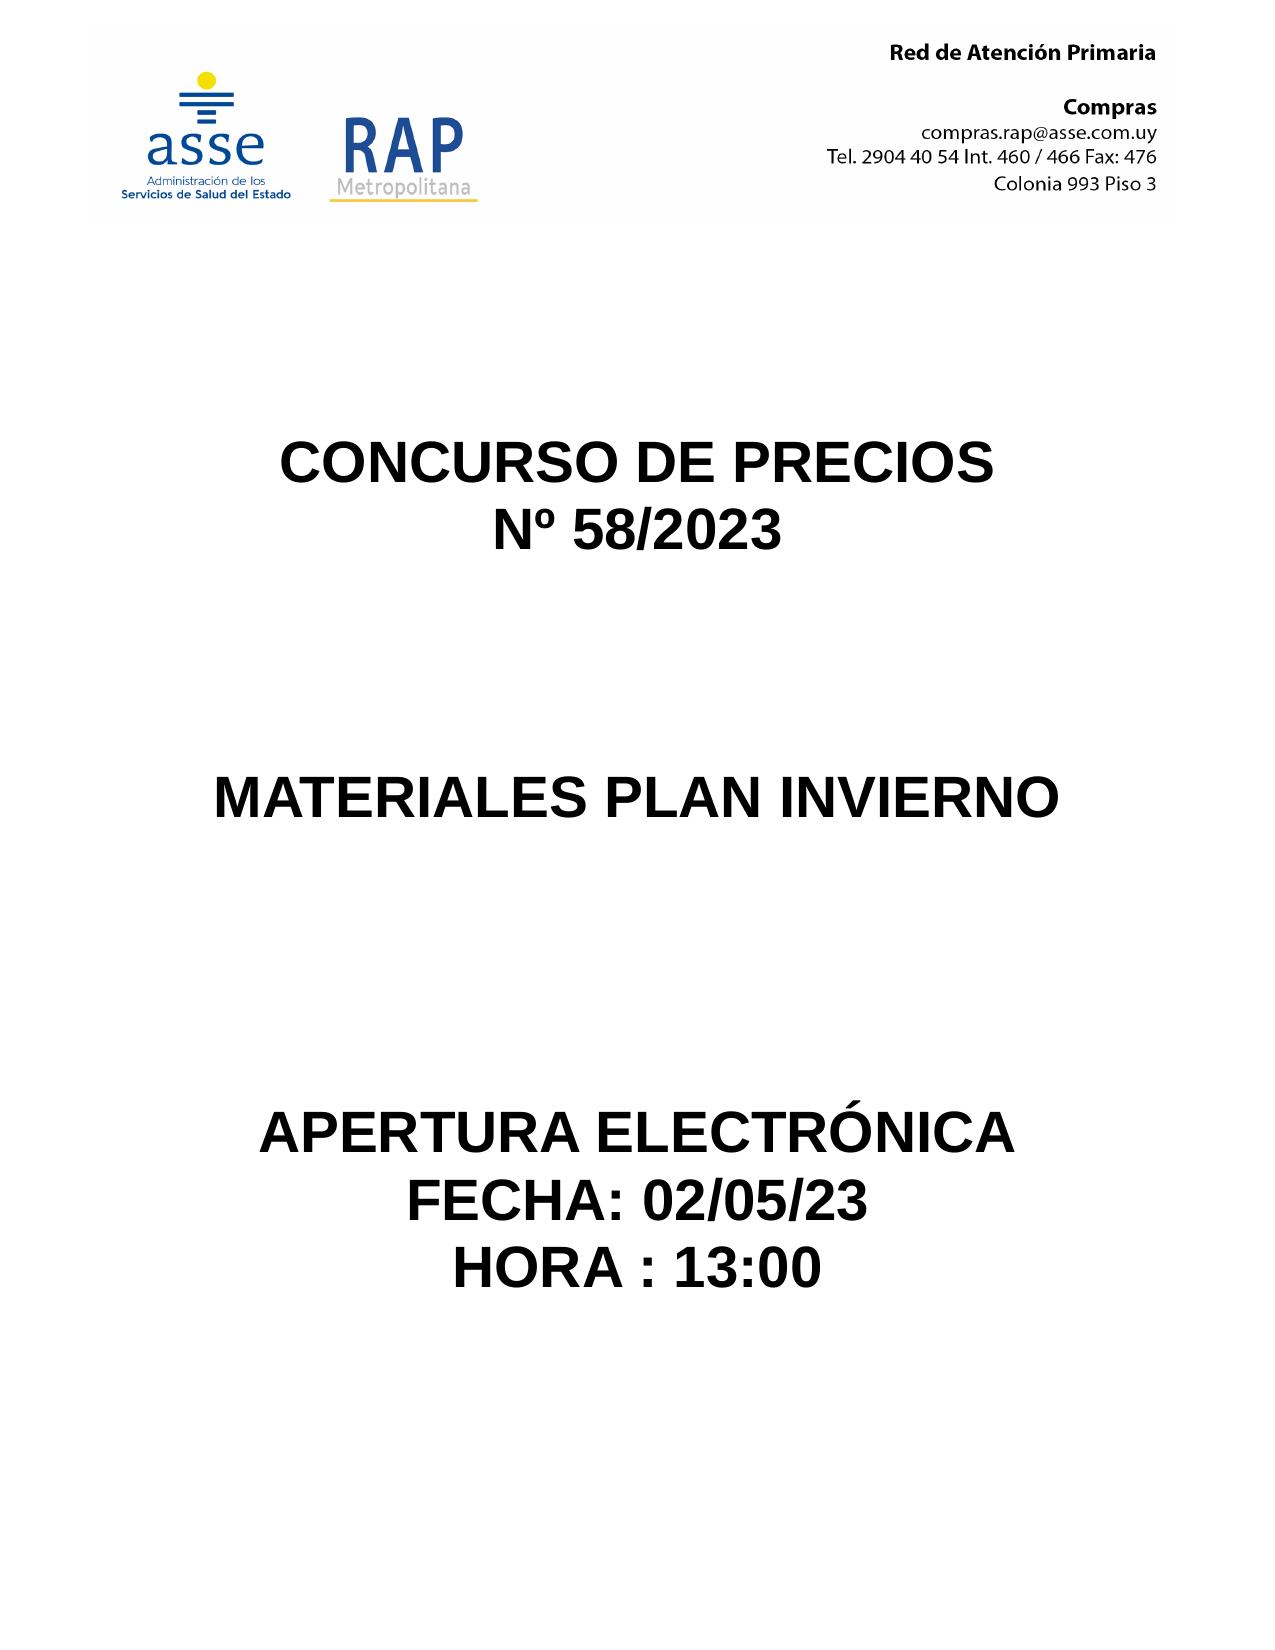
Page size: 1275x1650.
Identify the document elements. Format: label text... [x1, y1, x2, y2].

text CONCURSO DE PRECIOS [118, 427, 1157, 494]
text APERTURA ELECTRÓNICA [118, 1098, 1157, 1165]
picture [82, 17, 1177, 226]
text HORA : 13:00 [118, 1232, 1157, 1299]
text FECHA: 02/05/23 [118, 1165, 1157, 1232]
text MATERIALES PLAN INVIERNO [118, 763, 1157, 830]
text Nº 58/2023 [118, 494, 1157, 561]
